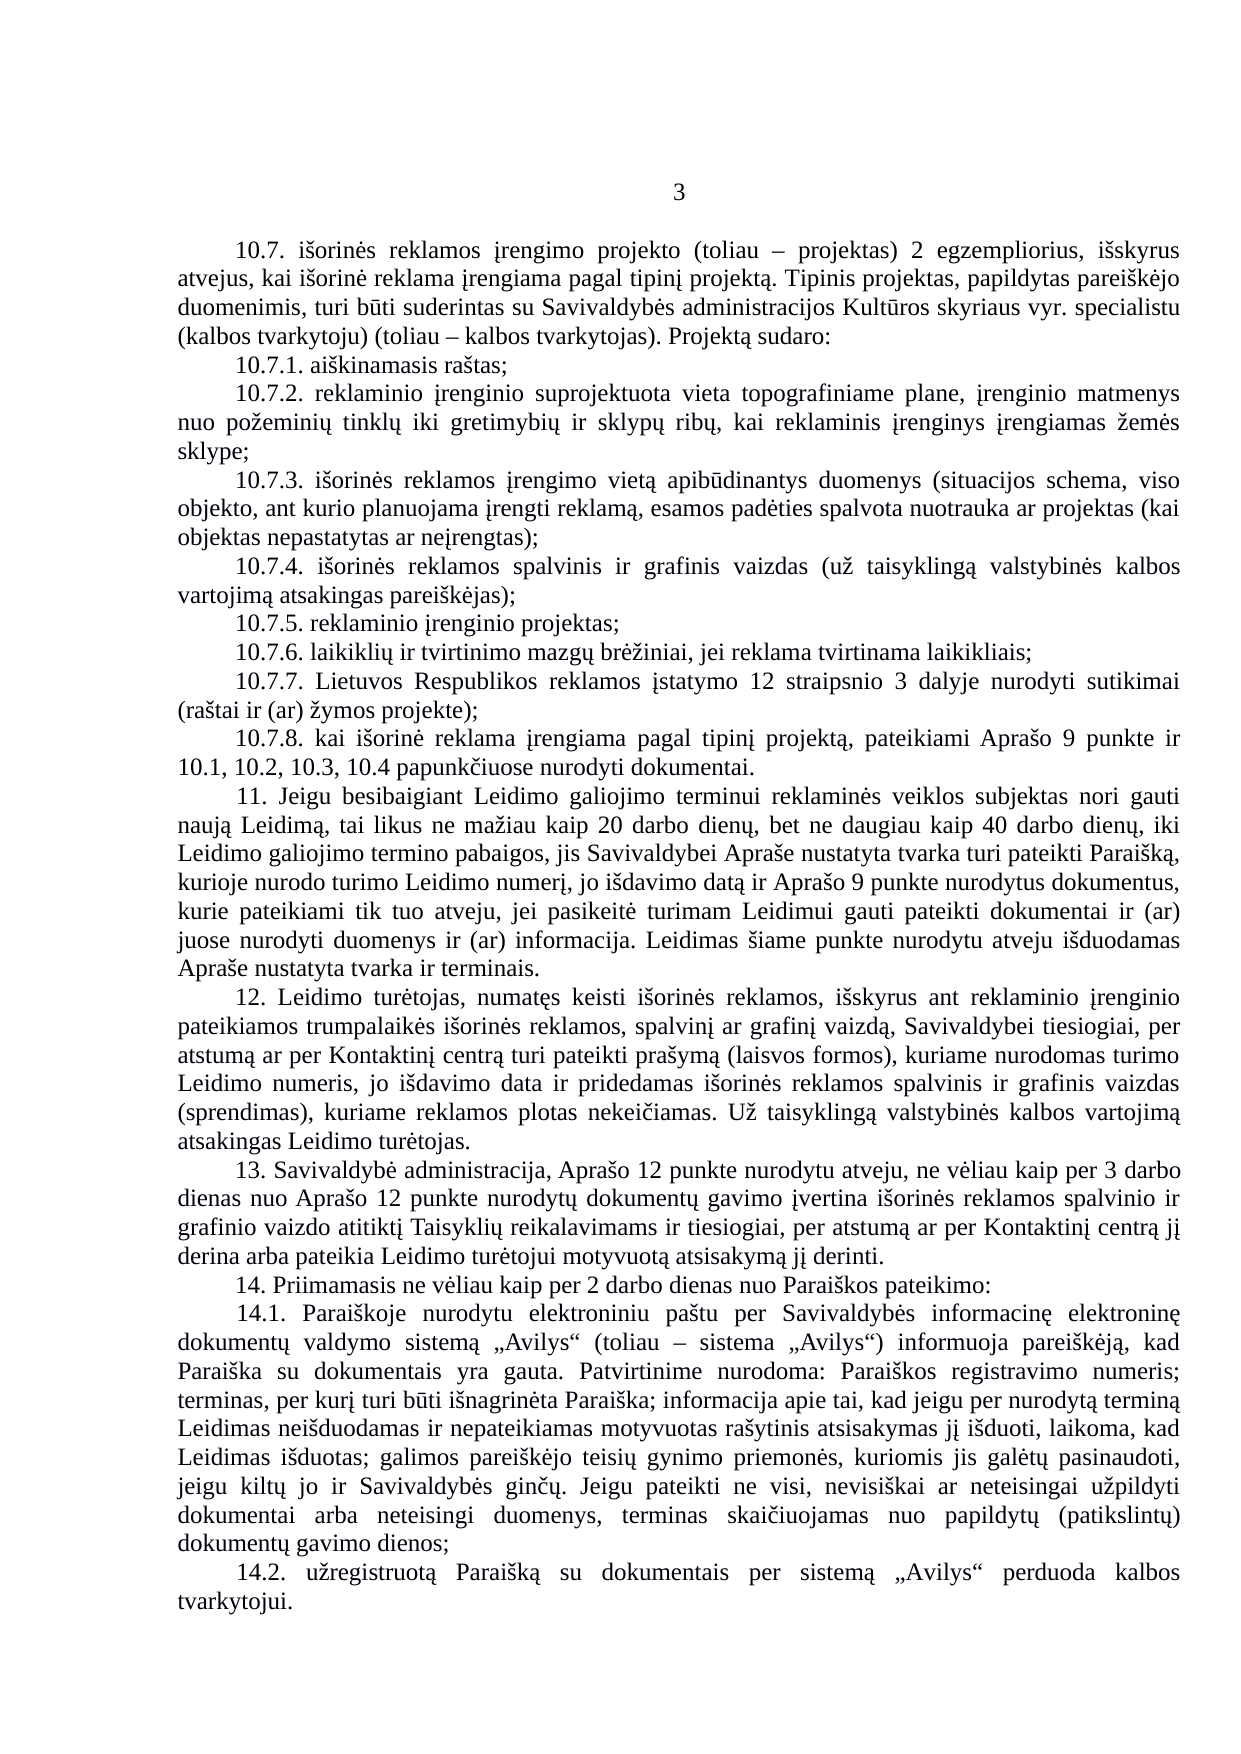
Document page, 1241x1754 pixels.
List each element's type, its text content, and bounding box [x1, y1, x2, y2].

text 10.7.5. reklaminio įrenginio projektas; [177, 608, 1181, 637]
text 10.7.4. išorinės reklamos spalvinis ir grafinis vaizdas (už taisyklingą valstybinės kalbos vartojimą atsakingas pareiškėjas); [177, 551, 1181, 608]
text 10.7.6. laikiklių ir tvirtinimo mazgų brėžiniai, jei reklama tvirtinama laikikliais; [177, 637, 1181, 666]
text 11. Jeigu besibaigiant Leidimo galiojimo terminui reklaminės veiklos subjektas nori gauti naują Leidimą, tai likus ne mažiau kaip 20 darbo dienų, bet ne daugiau kaip 40 darbo dienų, iki Leidimo galiojimo termino pabaigos, jis Savivaldybei Apraše nustatyta tvarka turi pateikti Paraišką, kurioje nurodo turimo Leidimo numerį, jo išdavimo datą ir Aprašo 9 punkte nurodytus dokumentus, kurie pateikiami tik tuo atveju, jei pasikeitė turimam Leidimui gauti pateikti dokumentai ir (ar) juose nurodyti duomenys ir (ar) informacija. Leidimas šiame punkte nurodytu atveju išduodamas Apraše nustatyta tvarka ir terminais. [177, 781, 1181, 982]
text 10.7.7. Lietuvos Respublikos reklamos įstatymo 12 straipsnio 3 dalyje nurodyti sutikimai (raštai ir (ar) žymos projekte); [177, 666, 1181, 723]
text 14. Priimamasis ne vėliau kaip per 2 darbo dienas nuo Paraiškos pateikimo: [177, 1270, 1181, 1298]
text 14.1. Paraiškoje nurodytu elektroniniu paštu per Savivaldybės informacinę elektroninę dokumentų valdymo sistemą „Avilys“ (toliau – sistema „Avilys“) informuoja pareiškėją, kad Paraiška su dokumentais yra gauta. Patvirtinime nurodoma: Paraiškos registravimo numeris; terminas, per kurį turi būti išnagrinėta Paraiška; informacija apie tai, kad jeigu per nurodytą terminą Leidimas neišduodamas ir nepateikiamas motyvuotas rašytinis atsisakymas jį išduoti, laikoma, kad Leidimas išduotas; galimos pareiškėjo teisių gynimo priemonės, kuriomis jis galėtų pasinaudoti, jeigu kiltų jo ir Savivaldybės ginčų. Jeigu pateikti ne visi, nevisiškai ar neteisingai užpildyti dokumentai arba neteisingi duomenys, terminas skaičiuojamas nuo papildytų (patikslintų) dokumentų gavimo dienos; [177, 1298, 1181, 1557]
text 10.7.3. išorinės reklamos įrengimo vietą apibūdinantys duomenys (situacijos schema, viso objekto, ant kurio planuojama įrengti reklamą, esamos padėties spalvota nuotrauka ar projektas (kai objektas nepastatytas ar neįrengtas); [177, 465, 1181, 551]
text 14.2. užregistruotą Paraišką su dokumentais per sistemą „Avilys“ perduoda kalbos tvarkytojui. [177, 1557, 1181, 1615]
text 10.7.2. reklaminio įrenginio suprojektuota vieta topografiniame plane, įrenginio matmenys nuo požeminių tinklų iki gretimybių ir sklypų ribų, kai reklaminis įrenginys įrengiamas žemės sklype; [177, 378, 1181, 465]
text 10.7.8. kai išorinė reklama įrengiama pagal tipinį projektą, pateikiami Aprašo 9 punkte ir 10.1, 10.2, 10.3, 10.4 papunkčiuose nurodyti dokumentai. [177, 723, 1181, 781]
text 10.7.1. aiškinamasis raštas; [177, 350, 1181, 378]
text 12. Leidimo turėtojas, numatęs keisti išorinės reklamos, išskyrus ant reklaminio įrenginio pateikiamos trumpalaikės išorinės reklamos, spalvinį ar grafinį vaizdą, Savivaldybei tiesiogiai, per atstumą ar per Kontaktinį centrą turi pateikti prašymą (laisvos formos), kuriame nurodomas turimo Leidimo numeris, jo išdavimo data ir pridedamas išorinės reklamos spalvinis ir grafinis vaizdas (sprendimas), kuriame reklamos plotas nekeičiamas. Už taisyklingą valstybinės kalbos vartojimą atsakingas Leidimo turėtojas. [177, 982, 1181, 1155]
text 10.7. išorinės reklamos įrengimo projekto (toliau – projektas) 2 egzempliorius, išskyrus atvejus, kai išorinė reklama įrengiama pagal tipinį projektą. Tipinis projektas, papildytas pareiškėjo duomenimis, turi būti suderintas su Savivaldybės administracijos Kultūros skyriaus vyr. specialistu (kalbos tvarkytoju) (toliau – kalbos tvarkytojas). Projektą sudaro: [177, 235, 1181, 350]
text 13. Savivaldybė administracija, Aprašo 12 punkte nurodytu atveju, ne vėliau kaip per 3 darbo dienas nuo Aprašo 12 punkte nurodytų dokumentų gavimo įvertina išorinės reklamos spalvinio ir grafinio vaizdo atitiktį Taisyklių reikalavimams ir tiesiogiai, per atstumą ar per Kontaktinį centrą jį derina arba pateikia Leidimo turėtojui motyvuotą atsisakymą jį derinti. [177, 1155, 1181, 1270]
